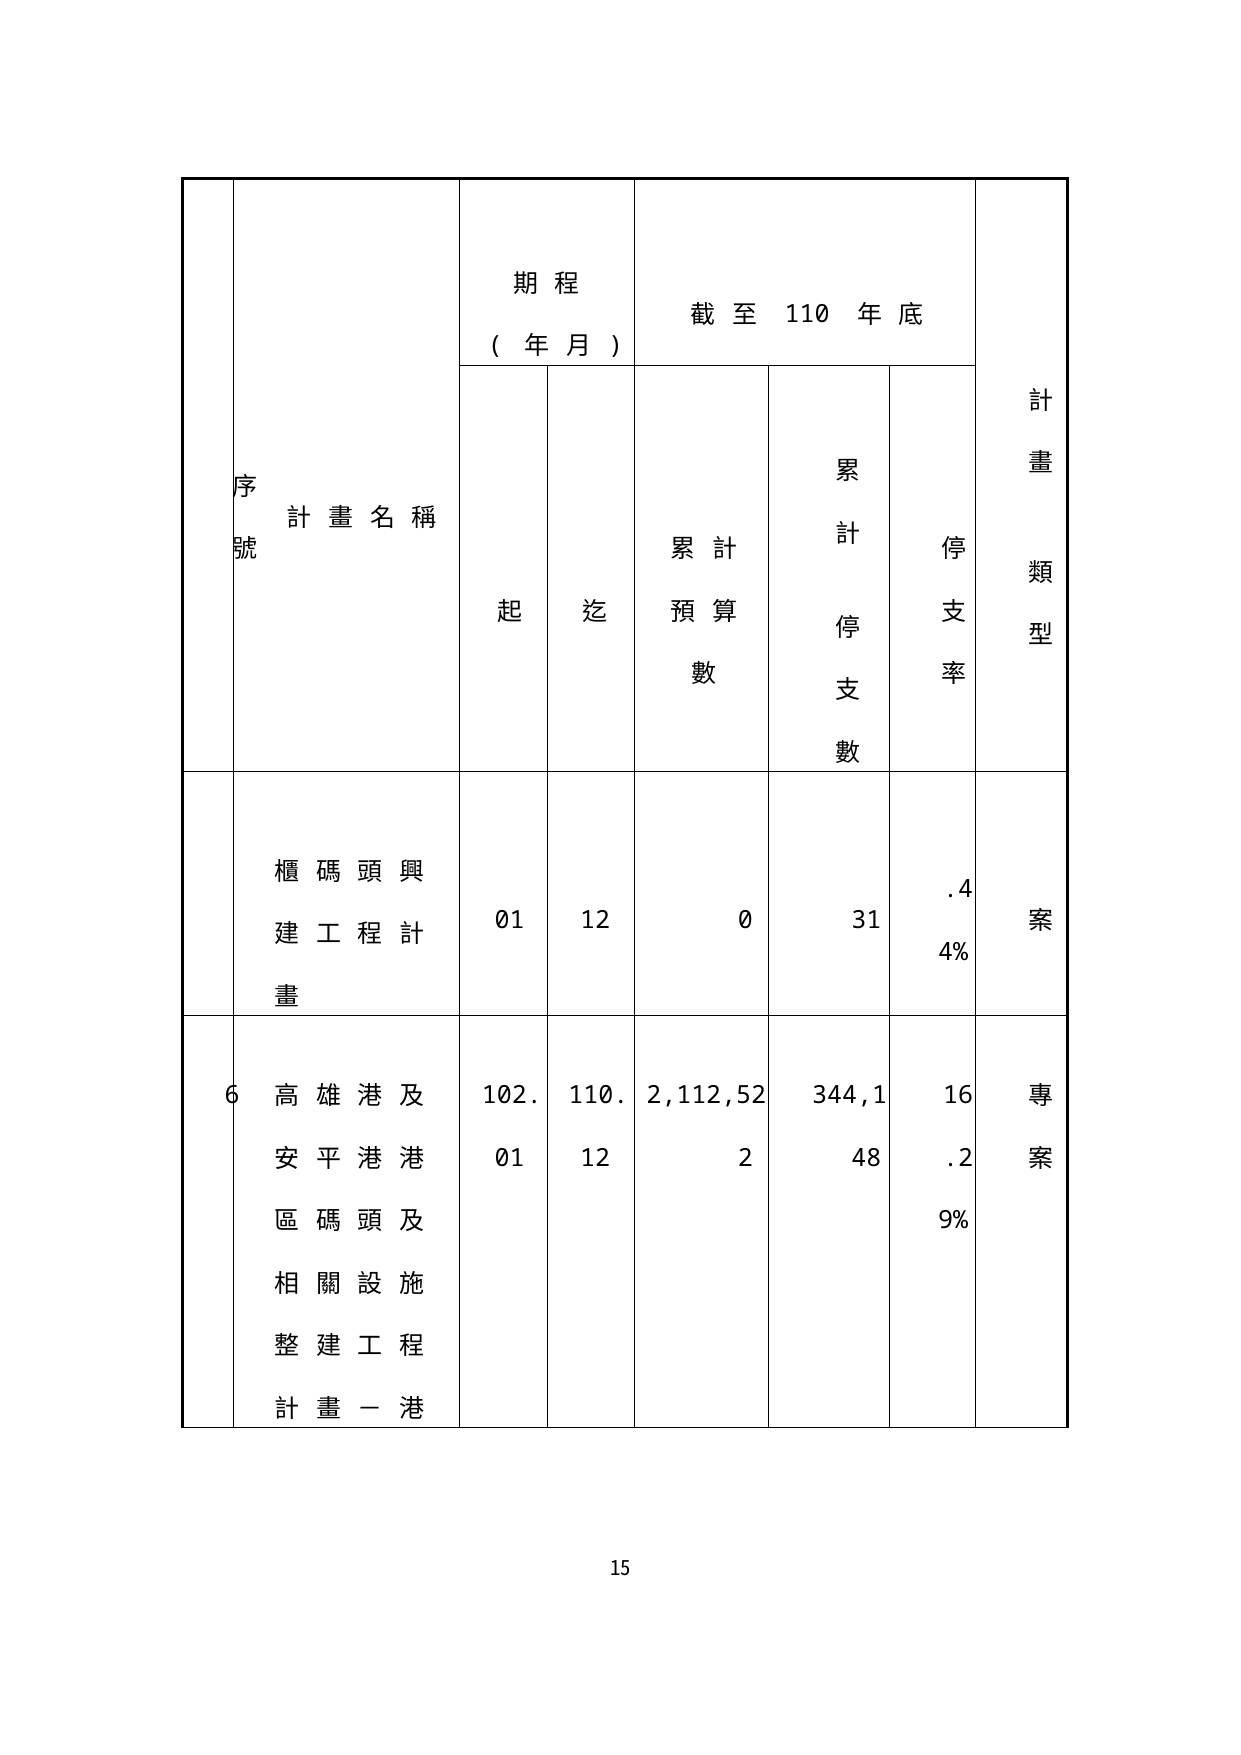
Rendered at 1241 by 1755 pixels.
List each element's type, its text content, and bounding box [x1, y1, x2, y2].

table_cell 5 [184, 772, 233, 1015]
table_header 截至110年底 [635, 180, 975, 365]
table_cell 102.01 [460, 1016, 547, 1427]
table_cell 臺中港貨櫃碼頭興建工程計畫 [234, 772, 459, 1015]
table_cell 累計 停支數 [769, 366, 889, 771]
table_cell 16.29% [890, 1016, 975, 1427]
table_cell 6 [184, 1016, 233, 1427]
table_cell .44% [890, 772, 975, 1015]
table_cell 停支率 [890, 366, 975, 771]
table_cell 0 [635, 772, 768, 1015]
table_cell 2,112,522 [635, 1016, 768, 1427]
table_header 序號 [184, 180, 233, 771]
table_header 計畫名稱 [234, 180, 459, 771]
table_header 計畫 類型 [976, 180, 1066, 771]
table_cell 6 [228, 1093, 233, 1101]
table_cell 累計預算數 [635, 366, 768, 771]
table_cell 案 [976, 772, 1066, 1015]
table_cell 專案 [976, 1016, 1066, 1427]
table_cell 迄 [548, 366, 634, 771]
table_cell 12 [548, 772, 634, 1015]
table_cell 110.12 [548, 1016, 634, 1427]
table_cell 起 [460, 366, 547, 771]
table_cell 高雄港及安平港港區碼頭及相關設施整建工程計畫－港務公司辦理部分 [234, 1016, 459, 1427]
table_cell 344,148 [769, 1016, 889, 1427]
table_cell 31 [769, 772, 889, 1015]
table_cell 01 [460, 772, 547, 1015]
table_header 期程(年月) [460, 180, 634, 365]
